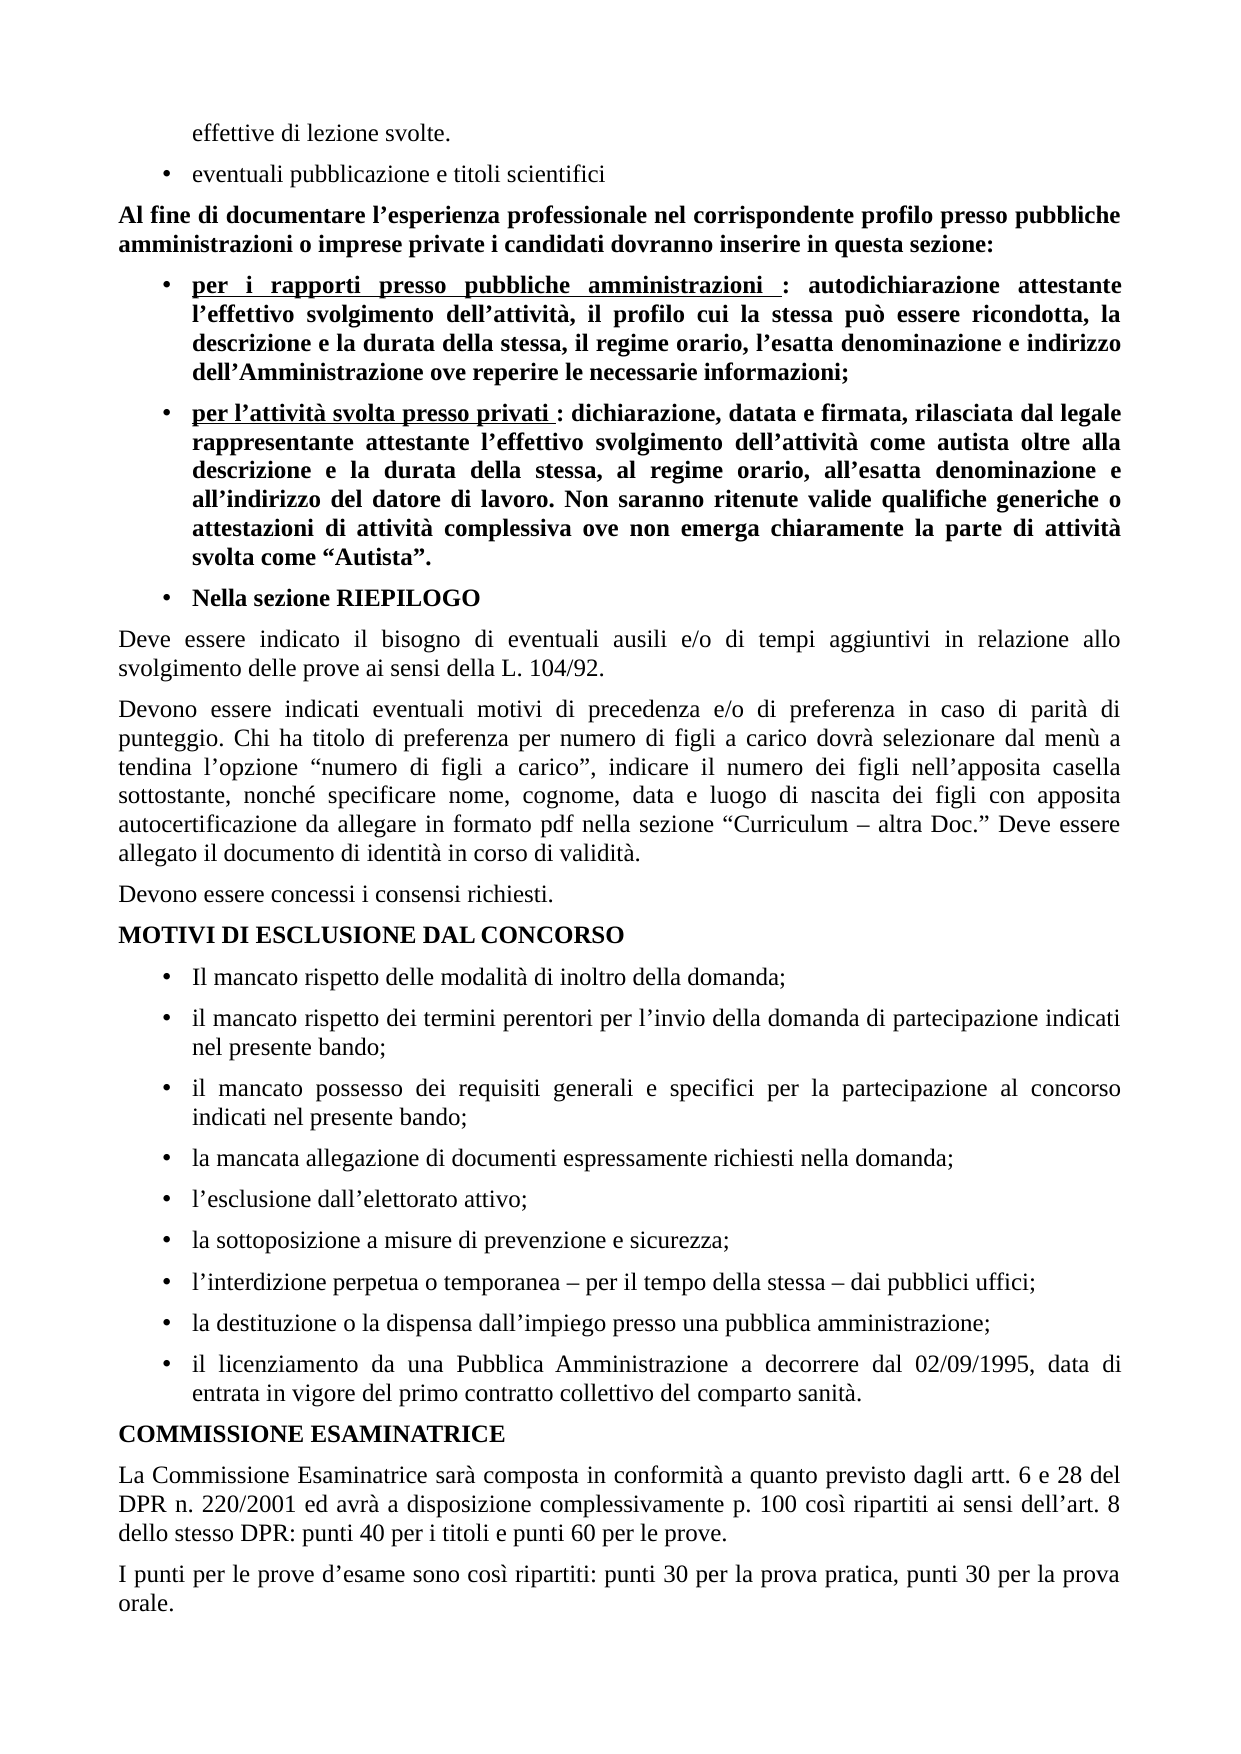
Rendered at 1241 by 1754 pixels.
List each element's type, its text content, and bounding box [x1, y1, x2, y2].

list la destituzione o la dispensa dall’impiego presso una pubblica amministrazione; [162, 1308, 1122, 1337]
text Al fine di documentare l’esperienza professionale nel corrispondente profilo presso pubbliche amministrazioni o imprese private i candidati dovranno inserire in questa sezione: [118, 201, 1122, 258]
text Devono essere indicati eventuali motivi di precedenza e/o di preferenza in caso di parità di punteggio. Chi ha titolo di preferenza per numero di figli a carico dovrà selezionare dal menù a tendina l’opzione “numero di figli a carico”, indicare il numero dei figli nell’apposita casella sottostante, nonché specificare nome, cognome, data e luogo di nascita dei figli con apposita autocertificazione da allegare in formato pdf nella sezione “Curriculum – altra Doc.” Deve essere allegato il documento di identità in corso di validità. [118, 694, 1122, 867]
text Devono essere concessi i consensi richiesti. [118, 879, 1122, 908]
list per l’attività svolta presso privati : dichiarazione, datata e firmata, rilasciata dal legale rappresentante attestante l’effettivo svolgimento dell’attività come autista oltre alla descrizione e la durata della stessa, al regime orario, all’esatta denominazione e all’indirizzo del datore di lavoro. Non saranno ritenute valide qualifiche generiche o attestazioni di attività complessiva ove non emerga chiaramente la parte di attività svolta come “Autista”. [162, 398, 1122, 571]
list per i rapporti presso pubbliche amministrazioni : autodichiarazione attestante l’effettivo svolgimento dell’attività, il profilo cui la stessa può essere ricondotta, la descrizione e la durata della stessa, il regime orario, l’esatta denominazione e indirizzo dell’Amministrazione ove reperire le necessarie informazioni; [162, 271, 1122, 386]
list il licenziamento da una Pubblica Amministrazione a decorrere dal 02/09/1995, data di entrata in vigore del primo contratto collettivo del comparto sanità. [162, 1349, 1122, 1407]
list la mancata allegazione di documenti espressamente richiesti nella domanda; [162, 1143, 1122, 1172]
list eventuali pubblicazione e titoli scientifici [162, 159, 1122, 188]
text MOTIVI DI ESCLUSIONE DAL CONCORSO [118, 921, 1122, 949]
list Nella sezione RIEPILOGO [162, 583, 1122, 612]
list Il mancato rispetto delle modalità di inoltro della domanda; [162, 962, 1122, 991]
list l’esclusione dall’elettorato attivo; [162, 1184, 1122, 1213]
text Deve essere indicato il bisogno di eventuali ausili e/o di tempi aggiuntivi in relazione allo svolgimento delle prove ai sensi della L. 104/92. [118, 624, 1122, 682]
list il mancato possesso dei requisiti generali e specifici per la partecipazione al concorso indicati nel presente bando; [162, 1073, 1122, 1131]
list l’interdizione perpetua o temporanea – per il tempo della stessa – dai pubblici uffici; [162, 1267, 1122, 1296]
list effettive di lezione svolte. [162, 118, 1122, 147]
list la sottoposizione a misure di prevenzione e sicurezza; [162, 1226, 1122, 1254]
text La Commissione Esaminatrice sarà composta in conformità a quanto previsto dagli artt. 6 e 28 del DPR n. 220/2001 ed avrà a disposizione complessivamente p. 100 così ripartiti ai sensi dell’art. 8 dello stesso DPR: punti 40 per i titoli e punti 60 per le prove. [118, 1461, 1122, 1547]
text I punti per le prove d’esame sono così ripartiti: punti 30 per la prova pratica, punti 30 per la prova orale. [118, 1559, 1122, 1617]
list il mancato rispetto dei termini perentori per l’invio della domanda di partecipazione indicati nel presente bando; [162, 1003, 1122, 1061]
text COMMISSIONE ESAMINATRICE [118, 1419, 1122, 1448]
